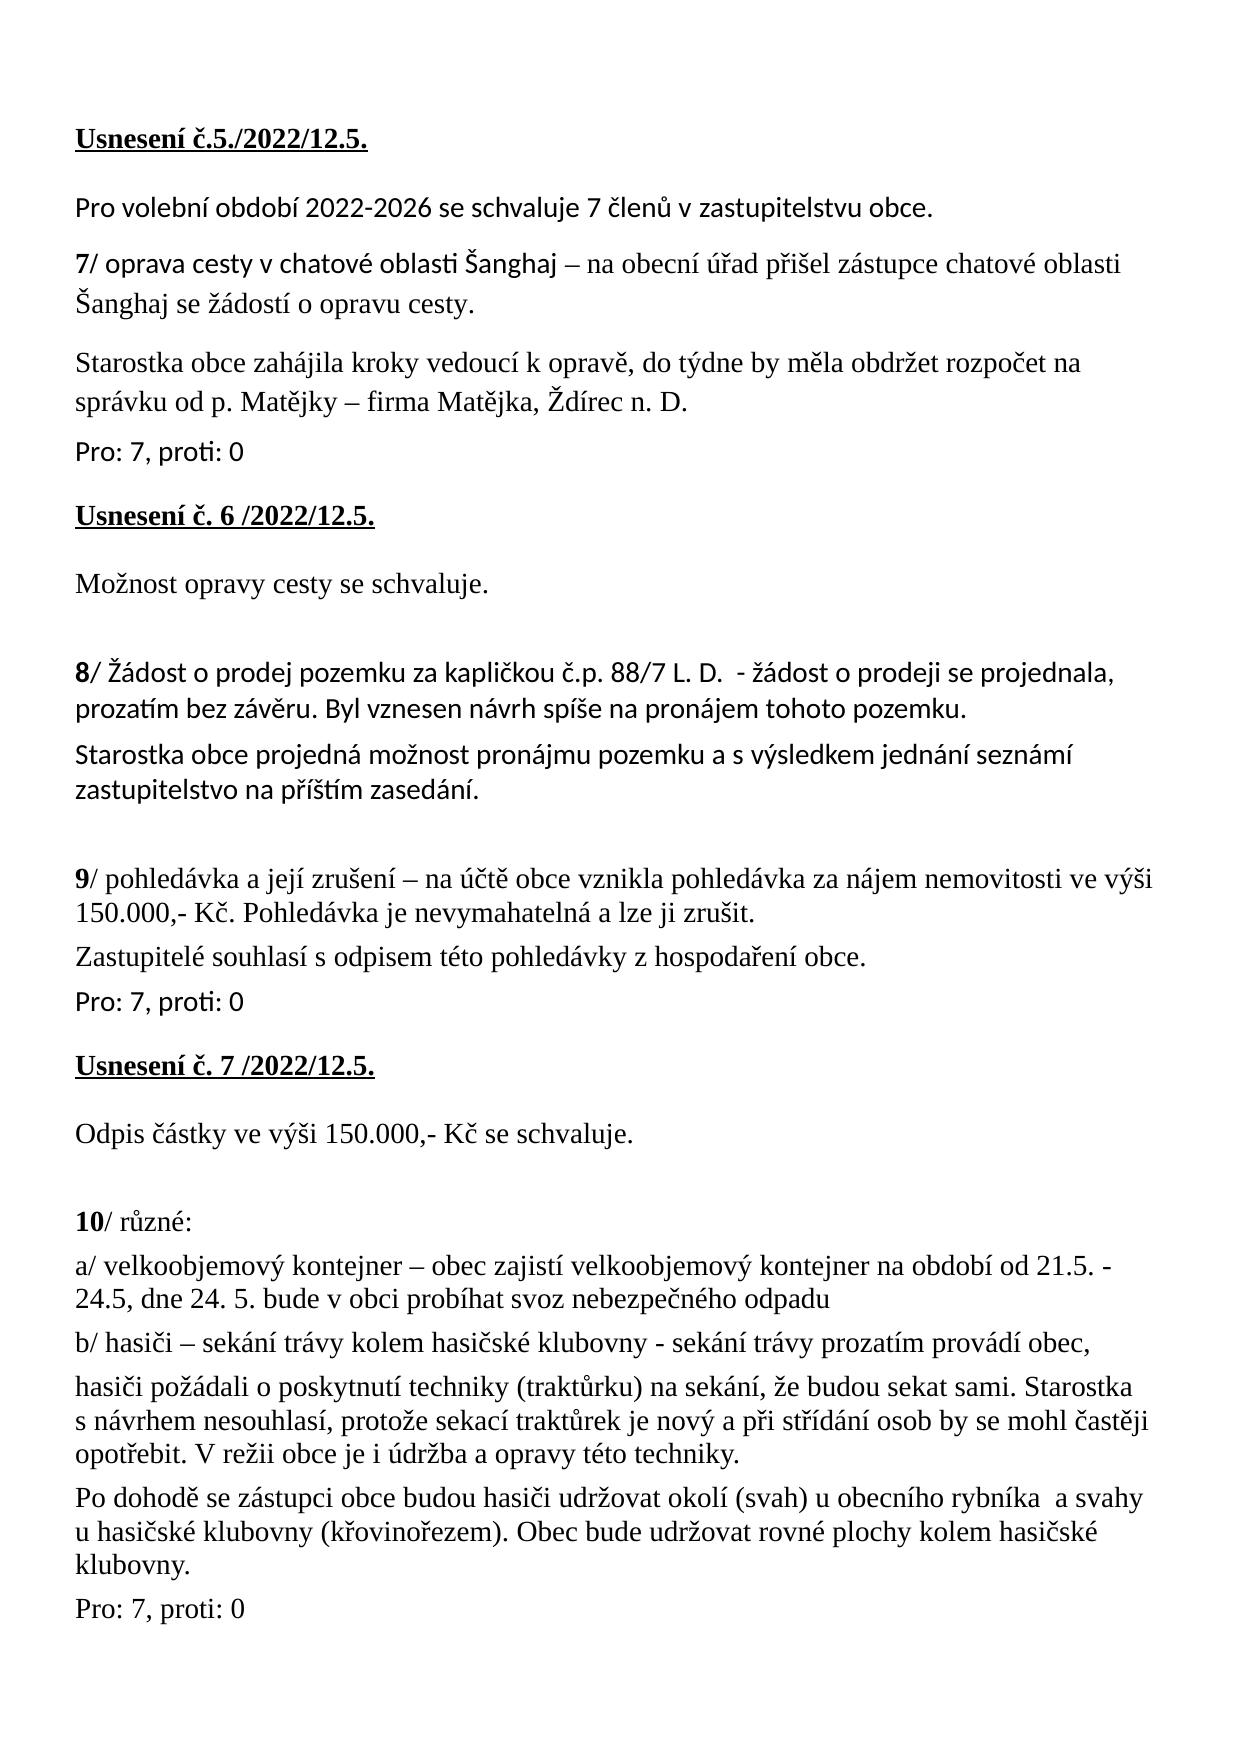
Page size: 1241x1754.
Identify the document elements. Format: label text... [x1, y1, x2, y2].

text Usnesení č. 7 /2022/12.5. [75, 1048, 1165, 1081]
text Starostka obce zahájila kroky vedoucí k opravě, do týdne by měla obdržet rozpočet na správku od p. Matějky – firma Matějka, Ždírec n. D. [75, 346, 1165, 418]
text Možnost opravy cesty se schvaluje. [75, 566, 1165, 600]
text Pro: 7, proti: 0 [75, 1591, 1165, 1625]
text b/ hasiči – sekání trávy kolem hasičské klubovny - sekání trávy prozatím provádí obec, [75, 1325, 1165, 1359]
text 7/ oprava cesty v chatové oblasti Šanghaj – na obecní úřad přišel zástupce chatové oblasti Šanghaj se žádostí o opravu cesty. [75, 246, 1165, 320]
text Usnesení č. 6 /2022/12.5. [75, 498, 1165, 532]
text 10/ různé: [75, 1204, 1165, 1237]
text Pro: 7, proti: 0 [75, 983, 1165, 1018]
text Usnesení č.5./2022/12.5. [75, 121, 1165, 154]
text Odpis částky ve výši 150.000,- Kč se schvaluje. [75, 1116, 1165, 1149]
text 9/ pohledávka a její zrušení – na účtě obce vznikla pohledávka za nájem nemovitosti ve výši 150.000,- Kč. Pohledávka je nevymahatelná a lze ji zrušit. [75, 861, 1165, 928]
text hasiči požádali o poskytnutí techniky (traktůrku) na sekání, že budou sekat sami. Starostka s návrhem nesouhlasí, protože sekací traktůrek je nový a při střídání osob by se mohl častěji opotřebit. V režii obce je i údržba a opravy této techniky. [75, 1369, 1165, 1470]
text Po dohodě se zástupci obce budou hasiči udržovat okolí (svah) u obecního rybníka a svahy u hasičské klubovny (křovinořezem). Obec bude udržovat rovné plochy kolem hasičské klubovny. [75, 1480, 1165, 1581]
text Pro volební období 2022-2026 se schvaluje 7 členů v zastupitelstvu obce. [75, 189, 1165, 225]
text 8/ Žádost o prodej pozemku za kapličkou č.p. 88/7 L. D. - žádost o prodeji se projednala, prozatím bez závěru. Byl vznesen návrh spíše na pronájem tohoto pozemku. [75, 654, 1165, 725]
text a/ velkoobjemový kontejner – obec zajistí velkoobjemový kontejner na období od 21.5. -24.5, dne 24. 5. bude v obci probíhat svoz nebezpečného odpadu [75, 1248, 1165, 1315]
text Zastupitelé souhlasí s odpisem této pohledávky z hospodaření obce. [75, 939, 1165, 972]
text Pro: 7, proti: 0 [75, 433, 1165, 469]
text Starostka obce projedná možnost pronájmu pozemku a s výsledkem jednání seznámí zastupitelstvo na příštím zasedání. [75, 736, 1165, 807]
